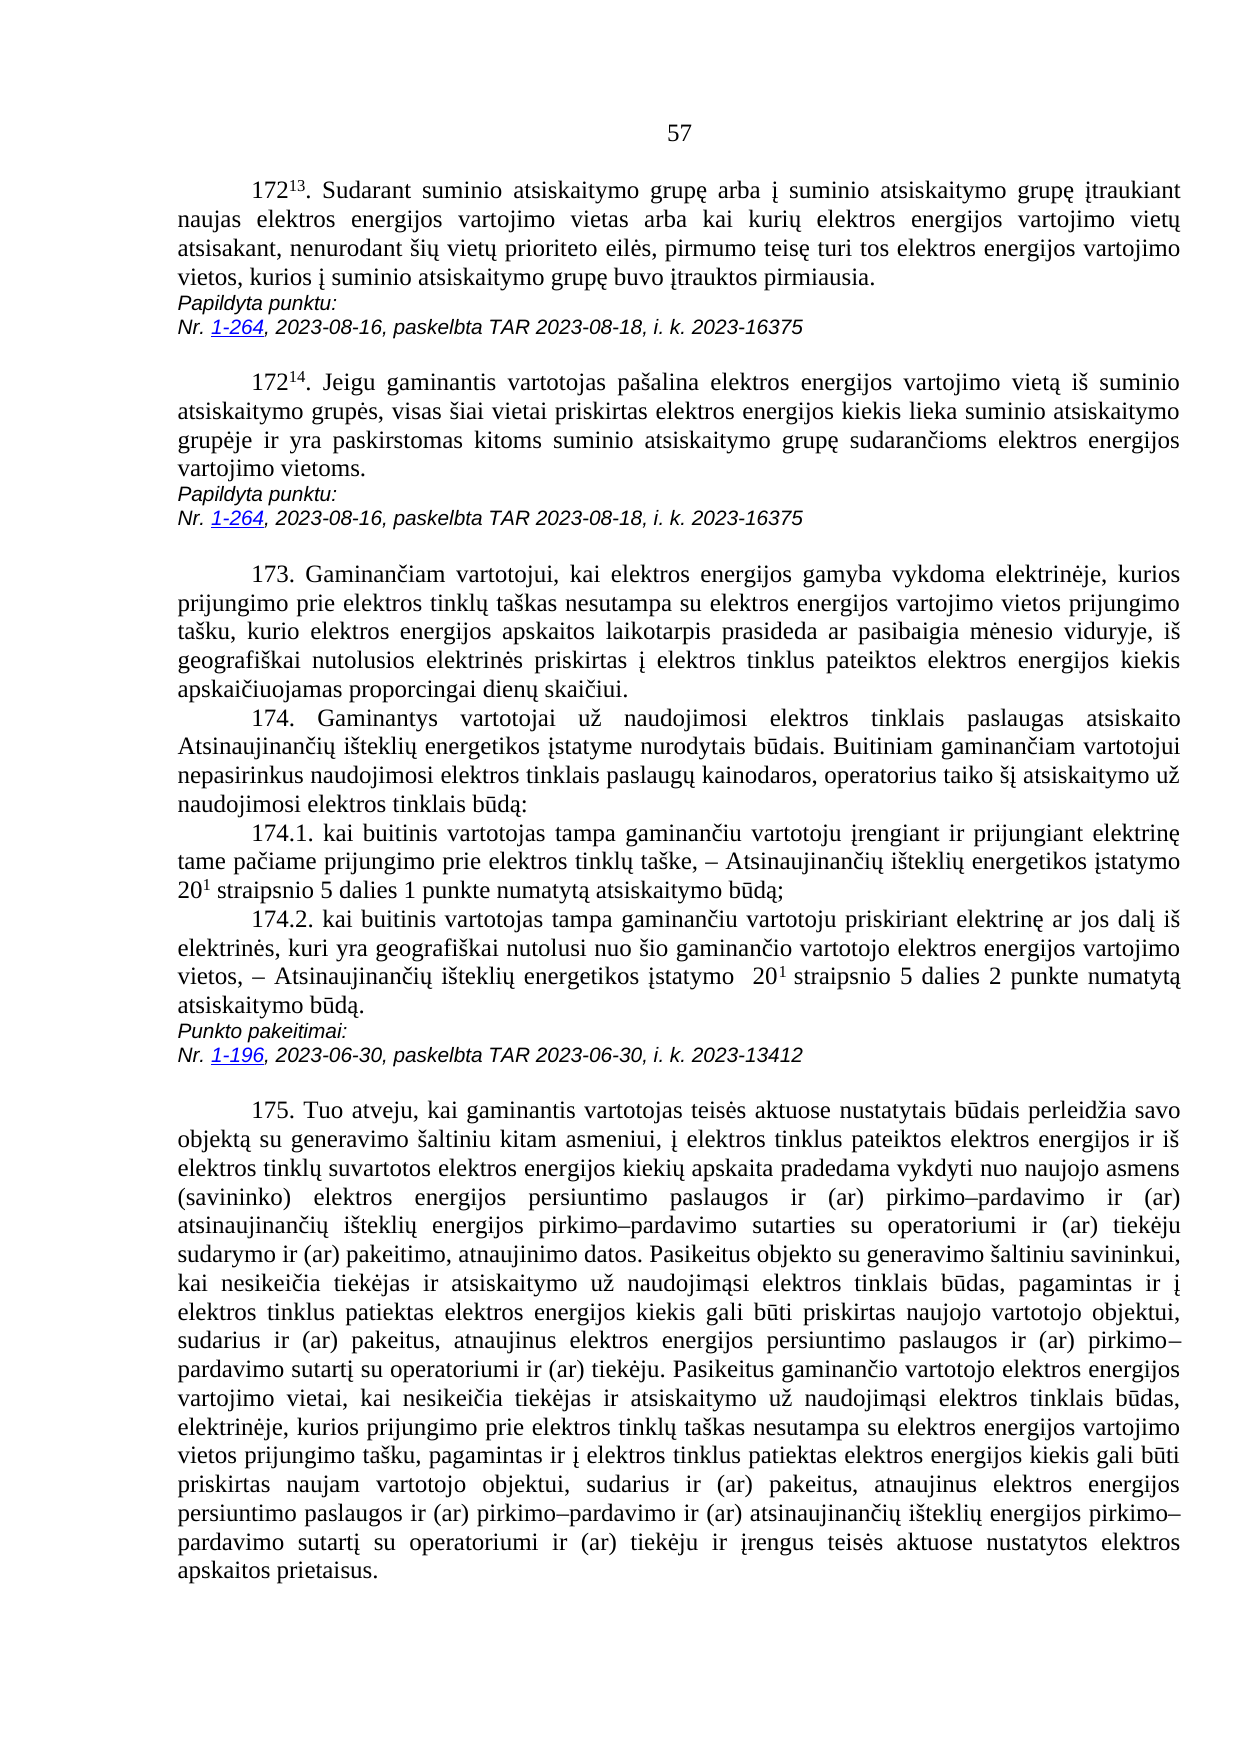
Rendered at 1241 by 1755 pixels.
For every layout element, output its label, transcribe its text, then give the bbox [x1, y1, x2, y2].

text 174. Gaminantys vartotojai už naudojimosi elektros tinklais paslaugas atsiskaito Atsinaujinančių išteklių energetikos įstatyme nurodytais būdais. Buitiniam gaminančiam vartotojui nepasirinkus naudojimosi elektros tinklais paslaugų kainodaros, operatorius taiko šį atsiskaitymo už naudojimosi elektros tinklais būdą: [177, 703, 1181, 818]
text Nr. 1-264, 2023-08-16, paskelbta TAR 2023-08-18, i. k. 2023-16375 [177, 506, 1181, 530]
text Nr. 1-196, 2023-06-30, paskelbta TAR 2023-06-30, i. k. 2023-13412 [177, 1043, 1181, 1067]
text Papildyta punktu: [177, 482, 1181, 506]
text Papildyta punktu: [177, 291, 1181, 314]
text 17213. Sudarant suminio atsiskaitymo grupę arba į suminio atsiskaitymo grupę įtraukiant naujas elektros energijos vartojimo vietas arba kai kurių elektros energijos vartojimo vietų atsisakant, nenurodant šių vietų prioriteto eilės, pirmumo teisę turi tos elektros energijos vartojimo vietos, kurios į suminio atsiskaitymo grupę buvo įtrauktos pirmiausia. [177, 176, 1181, 291]
text 173. Gaminančiam vartotojui, kai elektros energijos gamyba vykdoma elektrinėje, kurios prijungimo prie elektros tinklų taškas nesutampa su elektros energijos vartojimo vietos prijungimo tašku, kurio elektros energijos apskaitos laikotarpis prasideda ar pasibaigia mėnesio viduryje, iš geografiškai nutolusios elektrinės priskirtas į elektros tinklus pateiktos elektros energijos kiekis apskaičiuojamas proporcingai dienų skaičiui. [177, 559, 1181, 703]
text Punkto pakeitimai: [177, 1019, 1181, 1043]
text Nr. 1-264, 2023-08-16, paskelbta TAR 2023-08-18, i. k. 2023-16375 [177, 314, 1181, 338]
text 17214. Jeigu gaminantis vartotojas pašalina elektros energijos vartojimo vietą iš suminio atsiskaitymo grupės, visas šiai vietai priskirtas elektros energijos kiekis lieka suminio atsiskaitymo grupėje ir yra paskirstomas kitoms suminio atsiskaitymo grupę sudarančioms elektros energijos vartojimo vietoms. [177, 367, 1181, 482]
text 174.1. kai buitinis vartotojas tampa gaminančiu vartotoju įrengiant ir prijungiant elektrinę tame pačiame prijungimo prie elektros tinklų taške, – Atsinaujinančių išteklių energetikos įstatymo 201 straipsnio 5 dalies 1 punkte numatytą atsiskaitymo būdą; [177, 818, 1181, 904]
text 175. Tuo atveju, kai gaminantis vartotojas teisės aktuose nustatytais būdais perleidžia savo objektą su generavimo šaltiniu kitam asmeniui, į elektros tinklus pateiktos elektros energijos ir iš elektros tinklų suvartotos elektros energijos kiekių apskaita pradedama vykdyti nuo naujojo asmens (savininko) elektros energijos persiuntimo paslaugos ir (ar) pirkimo–pardavimo ir (ar) atsinaujinančių išteklių energijos pirkimo–pardavimo sutarties su operatoriumi ir (ar) tiekėju sudarymo ir (ar) pakeitimo, atnaujinimo datos. Pasikeitus objekto su generavimo šaltiniu savininkui, kai nesikeičia tiekėjas ir atsiskaitymo už naudojimąsi elektros tinklais būdas, pagamintas ir į elektros tinklus patiektas elektros energijos kiekis gali būti priskirtas naujojo vartotojo objektui, sudarius ir (ar) pakeitus, atnaujinus elektros energijos persiuntimo paslaugos ir (ar) pirkimo–pardavimo sutartį su operatoriumi ir (ar) tiekėju. Pasikeitus gaminančio vartotojo elektros energijos vartojimo vietai, kai nesikeičia tiekėjas ir atsiskaitymo už naudojimąsi elektros tinklais būdas, elektrinėje, kurios prijungimo prie elektros tinklų taškas nesutampa su elektros energijos vartojimo vietos prijungimo tašku, pagamintas ir į elektros tinklus patiektas elektros energijos kiekis gali būti priskirtas naujam vartotojo objektui, sudarius ir (ar) pakeitus, atnaujinus elektros energijos persiuntimo paslaugos ir (ar) pirkimo–pardavimo ir (ar) atsinaujinančių išteklių energijos pirkimo–pardavimo sutartį su operatoriumi ir (ar) tiekėju ir įrengus teisės aktuose nustatytos elektros apskaitos prietaisus. [177, 1096, 1181, 1584]
text 174.2. kai buitinis vartotojas tampa gaminančiu vartotoju priskiriant elektrinę ar jos dalį iš elektrinės, kuri yra geografiškai nutolusi nuo šio gaminančio vartotojo elektros energijos vartojimo vietos, – Atsinaujinančių išteklių energetikos įstatymo 201 straipsnio 5 dalies 2 punkte numatytą atsiskaitymo būdą. [177, 904, 1181, 1019]
